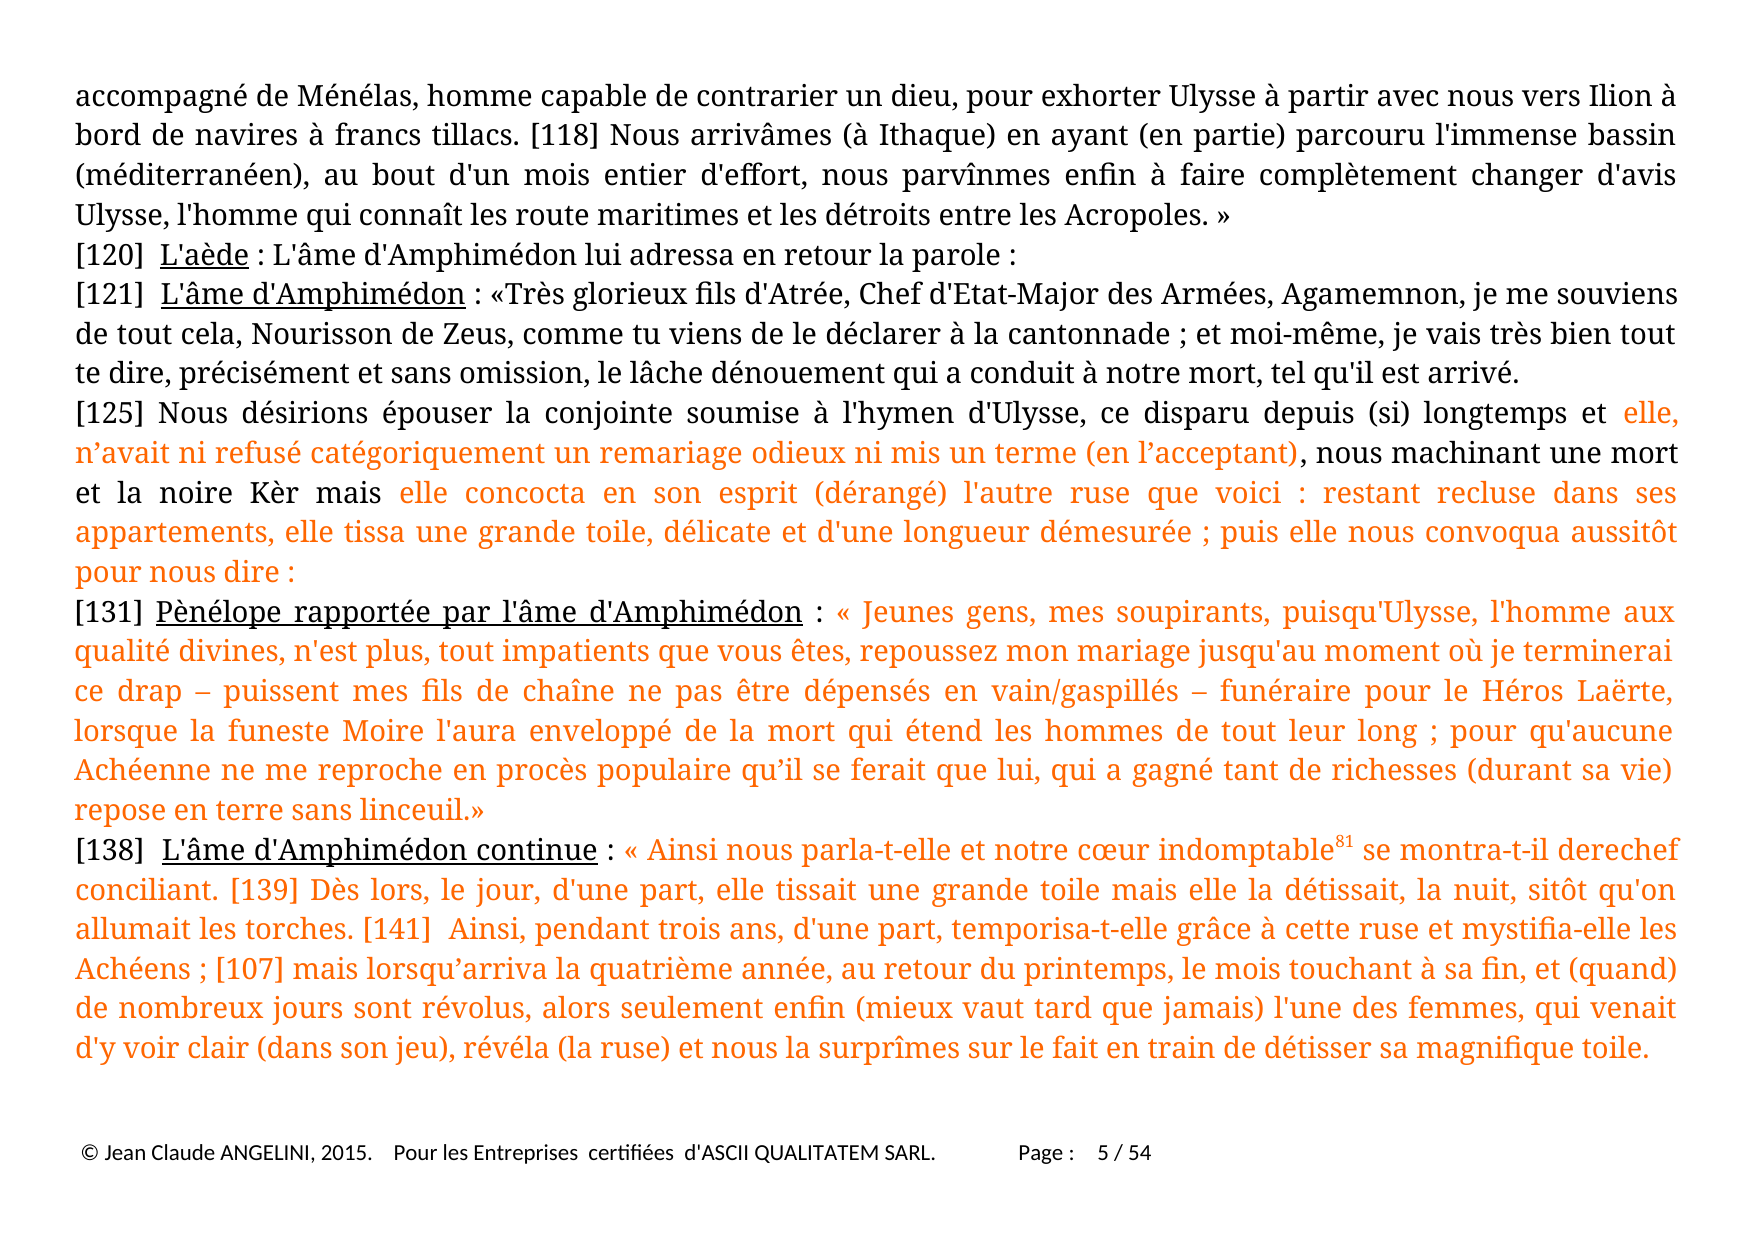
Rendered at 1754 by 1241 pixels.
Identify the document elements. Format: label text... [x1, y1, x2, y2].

text [125] Nous désirions épouser la conjointe soumise à l'hymen d'Ulysse, ce disparu depuis (si) longtemps et elle, n’avait ni refusé catégoriquement un remariage odieux ni mis un terme (en l’acceptant), nous machinant une mort et la noire Kèr mais elle concocta en son esprit (dérangé) l'autre ruse que voici : restant recluse dans ses appartements, elle tissa une grande toile, délicate et d'une longueur démesurée ; puis elle nous convoqua aussitôt pour nous dire : [75, 392, 1679, 591]
text [121] L'âme d'Amphimédon : «Très glorieux fils d'Atrée, Chef d'Etat-Major des Armées, Agamemnon, je me souviens de tout cela, Nourisson de Zeus, comme tu viens de le déclarer à la cantonnade ; et moi-même, je vais très bien tout te dire, précisément et sans omission, le lâche dénouement qui a conduit à notre mort, tel qu'il est arrivé. [75, 273, 1679, 392]
text accompagné de Ménélas, homme capable de contrarier un dieu, pour exhorter Ulysse à partir avec nous vers Ilion à bord de navires à francs tillacs. [118] Nous arrivâmes (à Ithaque) en ayant (en partie) parcouru l'immense bassin (méditerranéen), au bout d'un mois entier d'effort, nous parvînmes enfin à faire complètement changer d'avis Ulysse, l'homme qui connaît les route maritimes et les détroits entre les Acropoles. » [75, 75, 1679, 234]
text [120] L'aède : L'âme d'Amphimédon lui adressa en retour la parole : [75, 234, 1679, 273]
text [138] L'âme d'Amphimédon continue : « Ainsi nous parla-t-elle et notre cœur indomptable81 se montra-t-il derechef conciliant. [139] Dès lors, le jour, d'une part, elle tissait une grande toile mais elle la détissait, la nuit, sitôt qu'on allumait les torches. [141] Ainsi, pendant trois ans, d'une part, temporisa-t-elle grâce à cette ruse et mystifia-elle les Achéens ; [107] mais lorsqu’arriva la quatrième année, au retour du printemps, le mois touchant à sa fin, et (quand) de nombreux jours sont révolus, alors seulement enfin (mieux vaut tard que jamais) l'une des femmes, qui venait d'y voir clair (dans son jeu), révéla (la ruse) et nous la surprîmes sur le fait en train de détisser sa magnifique toile. [75, 829, 1679, 1067]
text [131] Pènélope rapportée par l'âme d'Amphimédon : « Jeunes gens, mes soupirants, puisqu'Ulysse, l'homme aux qualité divines, n'est plus, tout impatients que vous êtes, repoussez mon mariage jusqu'au moment où je terminerai ce drap – puissent mes fils de chaîne ne pas être dépensés en vain/gaspillés – funéraire pour le Héros Laërte, lorsque la funeste Moire l'aura enveloppé de la mort qui étend les hommes de tout leur long ; pour qu'aucune Achéenne ne me reproche en procès populaire qu’il se ferait que lui, qui a gagné tant de richesses (durant sa vie) repose en terre sans linceuil.» [74, 591, 1675, 829]
